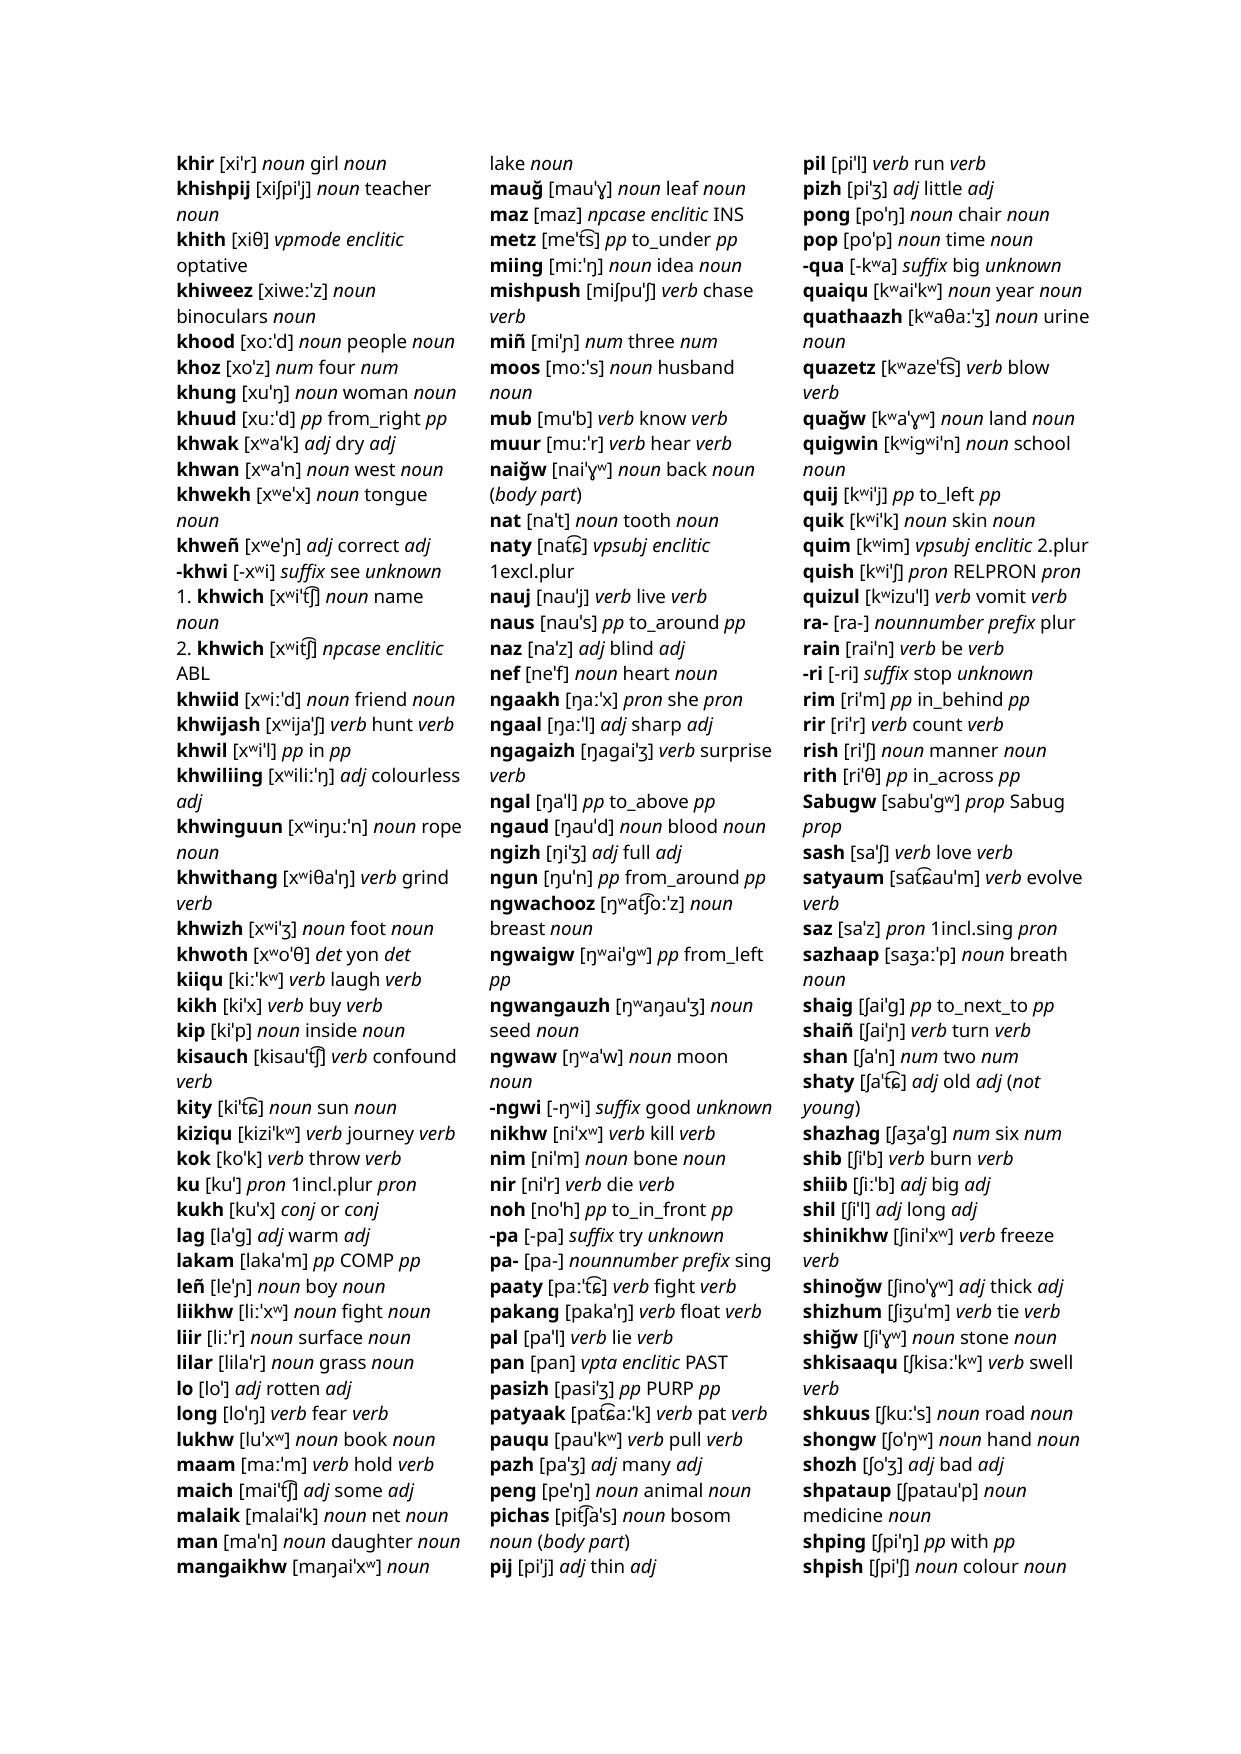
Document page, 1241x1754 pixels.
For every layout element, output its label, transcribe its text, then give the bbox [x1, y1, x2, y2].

text nir [niˈr] verb die verb [489, 1171, 777, 1196]
text pal [paˈl] verb lie verb [489, 1324, 777, 1349]
text khwithang [xʷiθaˈŋ] verb grind verb [176, 864, 463, 916]
text ngwaigw [ŋʷaiˈɡʷ] pp from_left pp [489, 941, 777, 992]
text malaik [malaiˈk] noun net noun [176, 1503, 463, 1528]
text liikhw [liːˈxʷ] noun fight noun [176, 1298, 463, 1324]
text liir [liːˈr] noun surface noun [176, 1324, 463, 1349]
text shpataup [ʃpatauˈp] noun medicine noun [803, 1477, 1090, 1528]
text pong [poˈŋ] noun chair noun [803, 201, 1090, 227]
text khwil [xʷiˈl] pp in pp [176, 737, 463, 762]
text shaig [ʃaiˈɡ] pp to_next_to pp [803, 992, 1090, 1018]
text quij [kʷiˈj] pp to_left pp [803, 482, 1090, 507]
text khweñ [xʷeˈɲ] adj correct adj [176, 533, 463, 558]
text ngwaw [ŋʷaˈw] noun moon noun [489, 1043, 777, 1094]
text lilar [lilaˈr] noun grass noun [176, 1349, 463, 1375]
text khiweez [xiweːˈz] noun binoculars noun [176, 278, 463, 329]
text noh [noˈh] pp to_in_front pp [489, 1196, 777, 1222]
text ngagaizh [ŋaɡaiˈʒ] verb surprise verb [489, 737, 777, 788]
text naiğw [naiˈɣʷ] noun back noun (body part) [489, 456, 777, 507]
text quim [kʷim] vpsubj enclitic 2.plur [803, 533, 1090, 558]
text naty [nat͡ɕ] vpsubj enclitic 1excl.plur [489, 533, 777, 584]
text khishpij [xiʃpiˈj] noun teacher noun [176, 176, 463, 227]
text khwijash [xʷijaˈʃ] verb hunt verb [176, 711, 463, 737]
text ku [kuˈ] pron 1incl.plur pron [176, 1171, 463, 1196]
text nat [naˈt] noun tooth noun [489, 507, 777, 533]
text satyaum [sat͡ɕauˈm] verb evolve verb [803, 864, 1090, 916]
text lo [loˈ] adj rotten adj [176, 1375, 463, 1401]
text ngaakh [ŋaːˈx] pron she pron [489, 686, 777, 711]
text ngizh [ŋiˈʒ] adj full adj [489, 839, 777, 864]
text khwan [xʷaˈn] noun west noun [176, 456, 463, 482]
text khwiid [xʷiːˈd] noun friend noun [176, 686, 463, 711]
text miñ [miˈɲ] num three num [489, 329, 777, 354]
text kiziqu [kiziˈkʷ] verb journey verb [176, 1120, 463, 1145]
text kiiqu [kiːˈkʷ] verb laugh verb [176, 967, 463, 992]
text kisauch [kisauˈt͡ʃ] verb confound verb [176, 1043, 463, 1094]
text nef [neˈf] noun heart noun [489, 660, 777, 686]
text -ngwi [-ŋʷi] suffix good unknown [489, 1094, 777, 1120]
text pizh [piˈʒ] adj little adj [803, 176, 1090, 201]
text shinikhw [ʃiniˈxʷ] verb freeze verb [803, 1222, 1090, 1273]
text maam [maːˈm] verb hold verb [176, 1452, 463, 1477]
text ngaal [ŋaːˈl] adj sharp adj [489, 711, 777, 737]
text -khwi [-xʷi] suffix see unknown [176, 558, 463, 584]
text 1. khwich [xʷiˈt͡ʃ] noun name noun [176, 584, 463, 635]
text patyaak [pat͡ɕaːˈk] verb pat verb [489, 1401, 777, 1426]
text shaiñ [ʃaiˈɲ] verb turn verb [803, 1018, 1090, 1043]
text ngal [ŋaˈl] pp to_above pp [489, 788, 777, 813]
text quish [kʷiˈʃ] pron RELPRON pron [803, 558, 1090, 584]
text kikh [kiˈx] verb buy verb [176, 992, 463, 1018]
text ngaud [ŋauˈd] noun blood noun [489, 813, 777, 839]
text sash [saˈʃ] verb love verb [803, 839, 1090, 864]
text ngwachooz [ŋʷat͡ʃoːˈz] noun breast noun [489, 890, 777, 941]
text kity [kiˈt͡ɕ] noun sun noun [176, 1094, 463, 1120]
text rir [riˈr] verb count verb [803, 711, 1090, 737]
text sazhaap [saʒaːˈp] noun breath noun [803, 941, 1090, 992]
text long [loˈŋ] verb fear verb [176, 1401, 463, 1426]
text pil [piˈl] verb run verb [803, 150, 1090, 176]
text man [maˈn] noun daughter noun [176, 1528, 463, 1554]
text khoz [xoˈz] num four num [176, 354, 463, 380]
text -ri [-ri] suffix stop unknown [803, 660, 1090, 686]
text rish [riˈʃ] noun manner noun [803, 737, 1090, 762]
text quik [kʷiˈk] noun skin noun [803, 507, 1090, 533]
text naus [nauˈs] pp to_around pp [489, 609, 777, 635]
text -pa [-pa] suffix try unknown [489, 1222, 777, 1247]
text quathaazh [kʷaθaːˈʒ] noun urine noun [803, 303, 1090, 354]
text moos [moːˈs] noun husband noun [489, 354, 777, 405]
text pakang [pakaˈŋ] verb float verb [489, 1298, 777, 1324]
text shozh [ʃoˈʒ] adj bad adj [803, 1452, 1090, 1477]
text leñ [leˈɲ] noun boy noun [176, 1273, 463, 1298]
text -qua [-kʷa] suffix big unknown [803, 252, 1090, 278]
text shizhum [ʃiʒuˈm] verb tie verb [803, 1298, 1090, 1324]
text pan [pan] vpta enclitic PAST [489, 1349, 777, 1375]
text ngwangauzh [ŋʷaŋauˈʒ] noun seed noun [489, 992, 777, 1043]
text mauğ [mauˈɣ] noun leaf noun [489, 176, 777, 201]
text lag [laˈɡ] adj warm adj [176, 1222, 463, 1247]
text shib [ʃiˈb] verb burn verb [803, 1145, 1090, 1171]
text maz [maz] npcase enclitic INS [489, 201, 777, 227]
text khwinguun [xʷiŋuːˈn] noun rope noun [176, 813, 463, 864]
text khith [xiθ] vpmode enclitic optative [176, 227, 463, 278]
text miing [miːˈŋ] noun idea noun [489, 252, 777, 278]
text quağw [kʷaˈɣʷ] noun land noun [803, 405, 1090, 431]
text khuud [xuːˈd] pp from_right pp [176, 405, 463, 431]
text kukh [kuˈx] conj or conj [176, 1196, 463, 1222]
text pij [piˈj] adj thin adj [489, 1554, 777, 1579]
text shkisaaqu [ʃkisaːˈkʷ] verb swell verb [803, 1349, 1090, 1401]
text lukhw [luˈxʷ] noun book noun [176, 1426, 463, 1452]
text shil [ʃiˈl] adj long adj [803, 1196, 1090, 1222]
text metz [meˈt͡s] pp to_under pp [489, 227, 777, 252]
text shazhag [ʃaʒaˈɡ] num six num [803, 1120, 1090, 1145]
text saz [saˈz] pron 1incl.sing pron [803, 916, 1090, 941]
text pichas [pit͡ʃaˈs] noun bosom noun (body part) [489, 1503, 777, 1554]
text khood [xoːˈd] noun people noun [176, 329, 463, 354]
text nim [niˈm] noun bone noun [489, 1145, 777, 1171]
text khung [xuˈŋ] noun woman noun [176, 380, 463, 405]
text khwak [xʷaˈk] adj dry adj [176, 431, 463, 456]
text shinoğw [ʃinoˈɣʷ] adj thick adj [803, 1273, 1090, 1298]
text naz [naˈz] adj blind adj [489, 635, 777, 660]
text shan [ʃaˈn] num two num [803, 1043, 1090, 1069]
text quaiqu [kʷaiˈkʷ] noun year noun [803, 278, 1090, 303]
text nikhw [niˈxʷ] verb kill verb [489, 1120, 777, 1145]
text rith [riˈθ] pp in_across pp [803, 762, 1090, 788]
text mishpush [miʃpuˈʃ] verb chase verb [489, 278, 777, 329]
text peng [peˈŋ] noun animal noun [489, 1477, 777, 1503]
text quigwin [kʷiɡʷiˈn] noun school noun [803, 431, 1090, 482]
text pa- [pa-] nounnumber prefix sing [489, 1247, 777, 1273]
text lake noun [489, 150, 777, 176]
text paaty [paːˈt͡ɕ] verb fight verb [489, 1273, 777, 1298]
text muur [muːˈr] verb hear verb [489, 431, 777, 456]
text pasizh [pasiˈʒ] pp PURP pp [489, 1375, 777, 1401]
text rim [riˈm] pp in_behind pp [803, 686, 1090, 711]
text kok [koˈk] verb throw verb [176, 1145, 463, 1171]
text shpish [ʃpiˈʃ] noun colour noun [803, 1554, 1090, 1579]
text khwekh [xʷeˈx] noun tongue noun [176, 482, 463, 533]
text shkuus [ʃkuːˈs] noun road noun [803, 1401, 1090, 1426]
text maich [maiˈt͡ʃ] adj some adj [176, 1477, 463, 1503]
text ngun [ŋuˈn] pp from_around pp [489, 864, 777, 890]
text mangaikhw [maŋaiˈxʷ] noun [176, 1554, 463, 1579]
text rain [raiˈn] verb be verb [803, 635, 1090, 660]
text khwizh [xʷiˈʒ] noun foot noun [176, 916, 463, 941]
text Sabugw [sabuˈɡʷ] prop Sabug prop [803, 788, 1090, 839]
text ra- [ra-] nounnumber prefix plur [803, 609, 1090, 635]
text quazetz [kʷazeˈt͡s] verb blow verb [803, 354, 1090, 405]
text kip [kiˈp] noun inside noun [176, 1018, 463, 1043]
text pauqu [pauˈkʷ] verb pull verb [489, 1426, 777, 1452]
text shiib [ʃiːˈb] adj big adj [803, 1171, 1090, 1196]
text pazh [paˈʒ] adj many adj [489, 1452, 777, 1477]
text shongw [ʃoˈŋʷ] noun hand noun [803, 1426, 1090, 1452]
text quizul [kʷizuˈl] verb vomit verb [803, 584, 1090, 609]
text nauj [nauˈj] verb live verb [489, 584, 777, 609]
text pop [poˈp] noun time noun [803, 227, 1090, 252]
text khwoth [xʷoˈθ] det yon det [176, 941, 463, 967]
text shiğw [ʃiˈɣʷ] noun stone noun [803, 1324, 1090, 1349]
text shaty [ʃaˈt͡ɕ] adj old adj (not young) [803, 1069, 1090, 1120]
text shping [ʃpiˈŋ] pp with pp [803, 1528, 1090, 1554]
text lakam [lakaˈm] pp COMP pp [176, 1247, 463, 1273]
text mub [muˈb] verb know verb [489, 405, 777, 431]
text 2. khwich [xʷit͡ʃ] npcase enclitic ABL [176, 635, 463, 686]
text khir [xiˈr] noun girl noun [176, 150, 463, 176]
text khwiliing [xʷiliːˈŋ] adj colourless adj [176, 762, 463, 813]
